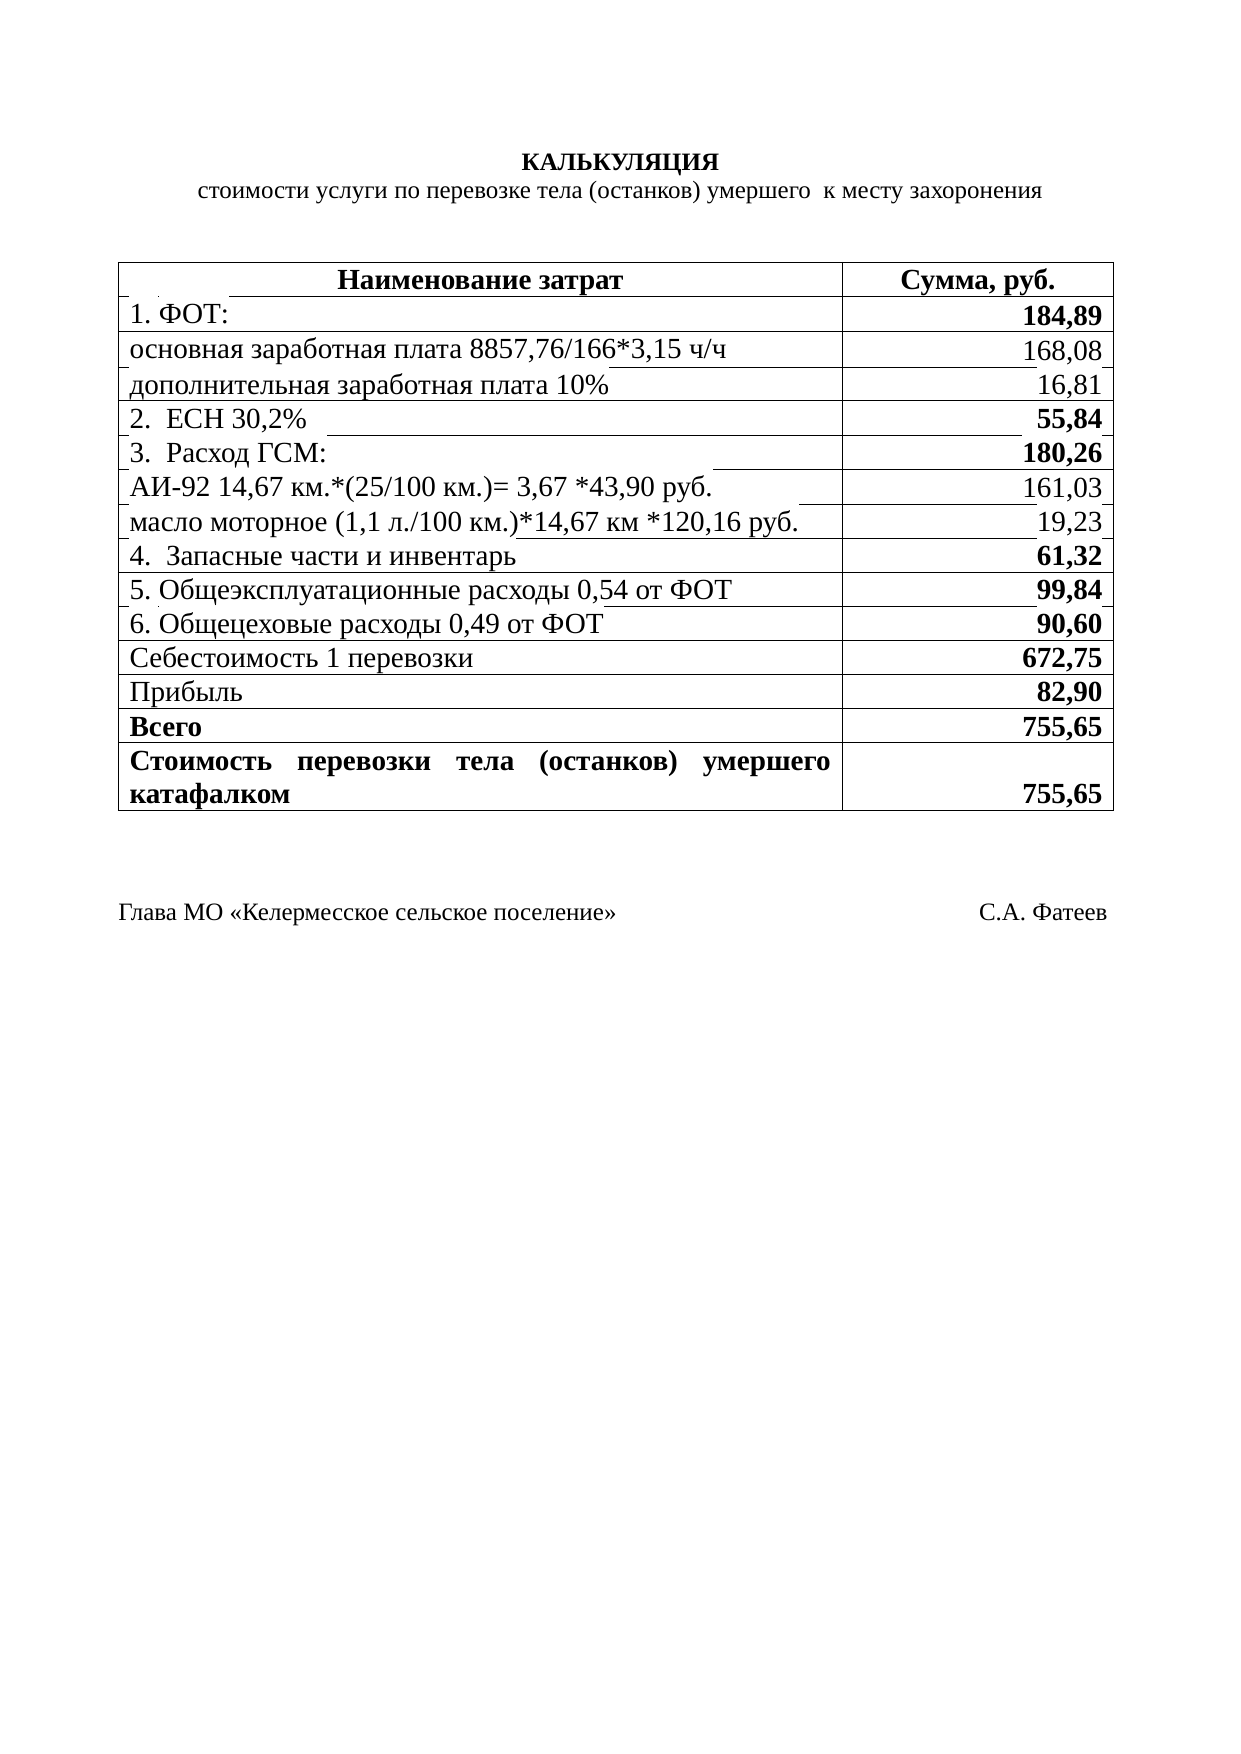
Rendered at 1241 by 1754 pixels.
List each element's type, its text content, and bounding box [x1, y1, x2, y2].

table_cell 1. ФОТ: [119, 297, 842, 331]
table_cell 55,84 [843, 401, 1113, 434]
table_cell Всего [119, 709, 842, 742]
text Глава МО «Келермесское сельское поселение» С.А. Фатеев [118, 897, 1122, 925]
text КАЛЬКУЛЯЦИЯ [118, 147, 1122, 176]
table_cell 3. Расход ГСМ: [119, 436, 842, 468]
table_cell Прибыль [119, 675, 842, 708]
table_cell дополнительная заработная плата 10% [119, 368, 842, 400]
table_cell 61,32 [843, 539, 1113, 572]
table_cell 755,65 [843, 709, 1113, 742]
table_cell 19,23 [843, 505, 1113, 538]
table_cell 82,90 [843, 675, 1113, 708]
table_cell 184,89 [843, 297, 1113, 331]
table_cell 6. Общецеховые расходы 0,49 от ФОТ [119, 607, 842, 640]
text стоимости услуги по перевозке тела (останков) умершего к месту захоронения [118, 176, 1122, 204]
table_header Сумма, руб. [843, 263, 1113, 296]
table_cell АИ-92 14,67 км.*(25/100 км.)= 3,67 *43,90 руб. [119, 470, 842, 504]
table_cell 161,03 [843, 470, 1113, 504]
table_cell 755,65 [843, 743, 1113, 810]
table_cell 4. Запасные части и инвентарь [119, 539, 842, 572]
table_header Наименование затрат [119, 263, 842, 296]
table_cell 180,26 [843, 436, 1113, 468]
table_cell масло моторное (1,1 л./100 км.)*14,67 км *120,16 руб. [119, 505, 842, 538]
table_cell 16,81 [843, 368, 1113, 400]
table_cell 2. ЕСН 30,2% [119, 401, 842, 434]
table_cell 99,84 [843, 573, 1113, 606]
table_cell 90,60 [843, 607, 1113, 640]
table_cell 672,75 [843, 641, 1113, 674]
table_cell Стоимость перевозки тела (останков) умершего катафалком [119, 743, 842, 810]
table_cell 168,08 [843, 332, 1113, 366]
table_cell основная заработная плата 8857,76/166*3,15 ч/ч [119, 332, 842, 366]
table_cell Себестоимость 1 перевозки [119, 641, 842, 674]
table_cell 5. Общеэксплуатационные расходы 0,54 от ФОТ [119, 573, 842, 606]
